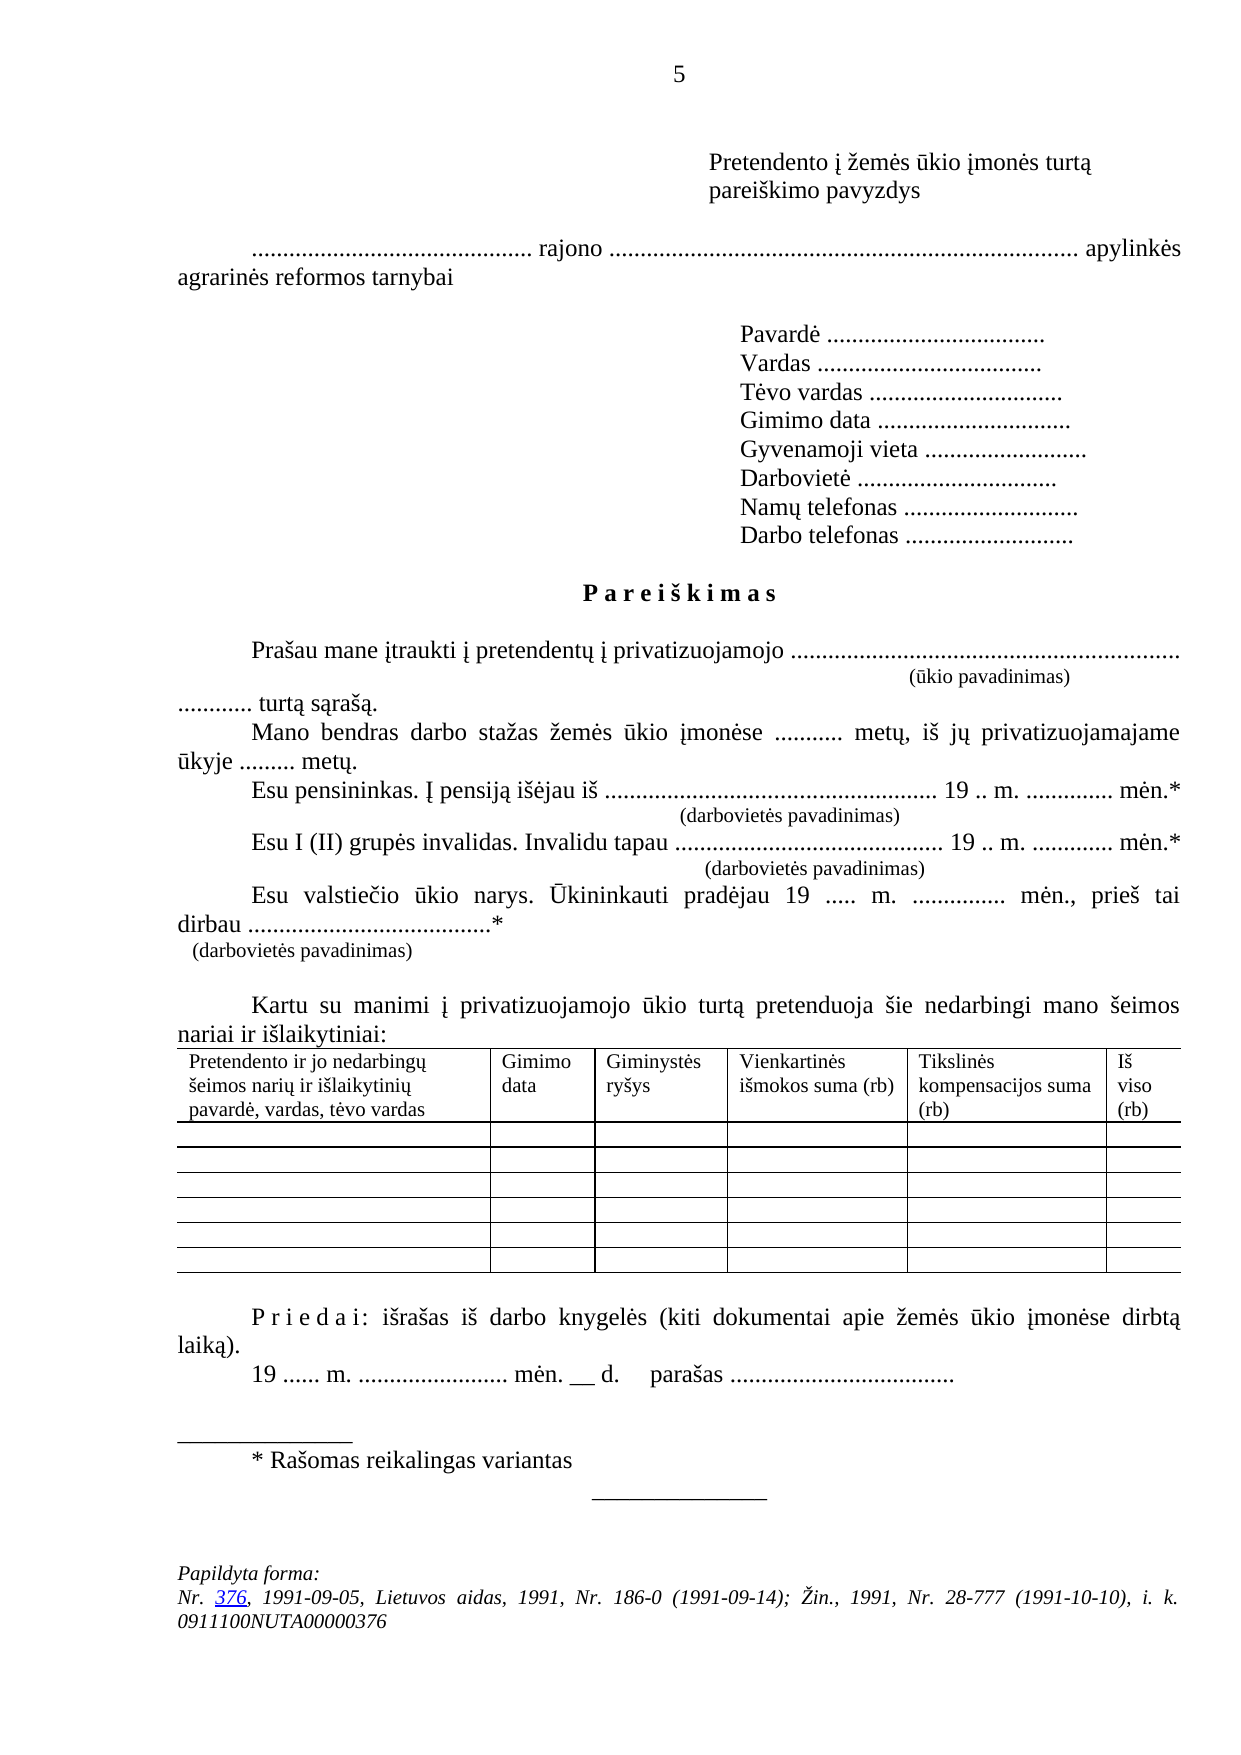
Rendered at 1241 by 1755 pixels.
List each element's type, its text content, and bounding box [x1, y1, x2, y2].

table_cell [596, 1248, 727, 1272]
text Esu valstiečio ūkio narys. Ūkininkauti pradėjau 19 ..... m. ............... mėn., prieš tai dirbau .......................................* [177, 880, 1181, 938]
table_cell [1107, 1148, 1181, 1172]
text Pretendento į žemės ūkio įmonės turtą [177, 147, 1181, 176]
text Papildyta forma: [177, 1561, 1181, 1584]
table_cell [491, 1123, 594, 1146]
table_header Gimimo data [491, 1049, 594, 1121]
text pareiškimo pavyzdys [177, 176, 1181, 204]
table_cell [1107, 1248, 1181, 1272]
text agrarinės reformos tarnybai [177, 262, 1181, 291]
table_cell [908, 1173, 1106, 1197]
table_cell [908, 1248, 1106, 1272]
table_cell [728, 1248, 907, 1272]
text Pavardė ................................... [177, 319, 1181, 348]
text Pareiškimas [177, 578, 1181, 607]
table_cell [596, 1123, 727, 1146]
text Darbo telefonas ........................... [177, 521, 1181, 549]
text Gimimo data ............................... [177, 406, 1181, 434]
table_cell [177, 1123, 490, 1146]
table_cell [908, 1198, 1106, 1222]
table_cell [728, 1198, 907, 1222]
text (darbovietės pavadinimas) [177, 938, 1181, 962]
text Kartu su manimi į privatizuojamojo ūkio turtą pretenduoja šie nedarbingi mano šeimos nariai ir išlaikytiniai: [177, 991, 1181, 1048]
text Gyvenamoji vieta .......................... [177, 434, 1181, 463]
table_cell [596, 1148, 727, 1172]
table_cell [596, 1173, 727, 1197]
text Mano bendras darbo stažas žemės ūkio įmonėse ........... metų, iš jų privatizuojamajame ūkyje ......... metų. [177, 717, 1181, 775]
table_cell [596, 1198, 727, 1222]
table_cell [908, 1148, 1106, 1172]
table_cell [728, 1223, 907, 1247]
text Namų telefonas ............................ [177, 492, 1181, 521]
text (ūkio pavadinimas) [177, 664, 1181, 688]
text Esu I (II) grupės invalidas. Invalidu tapau 19 .. m. ............. mėn.* [177, 827, 1181, 856]
text ............ turtą sąrašą. [177, 688, 1181, 717]
table_header Vienkartinės išmokos suma (rb) [728, 1049, 907, 1121]
table_cell [177, 1173, 490, 1197]
table_cell [596, 1223, 727, 1247]
table_cell [491, 1248, 594, 1272]
text ______________ [177, 1474, 1181, 1503]
text 19 ...... m. ........................ mėn. __ d. parašas .................................... [177, 1359, 1181, 1388]
text Prašau mane įtraukti į pretendentų į privatizuojamojo [177, 636, 1181, 664]
table_cell [491, 1223, 594, 1247]
table_cell [908, 1223, 1106, 1247]
table_cell [491, 1198, 594, 1222]
text (darbovietės pavadinimas) [177, 803, 1181, 827]
table_header Tikslinės kompensacijos suma (rb) [908, 1049, 1106, 1121]
table_cell [1107, 1173, 1181, 1197]
table_cell [1107, 1198, 1181, 1222]
table_cell [177, 1223, 490, 1247]
text Darbovietė ................................ [177, 463, 1181, 492]
table_header Pretendento ir jo nedarbingų šeimos narių ir išlaikytinių pavardė, vardas, tėvo vardas [177, 1049, 490, 1121]
table_cell [1107, 1223, 1181, 1247]
table_cell [177, 1198, 490, 1222]
text (darbovietės pavadinimas) [177, 856, 1181, 880]
table_header Giminystės ryšys [596, 1049, 727, 1121]
table_cell [1107, 1123, 1181, 1146]
table_cell [177, 1148, 490, 1172]
table_cell [491, 1148, 594, 1172]
table_header Iš viso (rb) [1107, 1049, 1181, 1121]
text Nr. 376, 1991-09-05, Lietuvos aidas, 1991, Nr. 186-0 (1991-09-14); Žin., 1991, Nr. 28-777 (1991-10-10), i. k. 0911100NUTA00000376 [177, 1584, 1181, 1633]
table_cell [177, 1248, 490, 1272]
text ............................................. rajono apylinkės [177, 233, 1181, 262]
text Esu pensininkas. Į pensiją išėjau iš ................... 19 .. m. .............. mėn.* [177, 775, 1181, 803]
text Vardas .................................... [177, 348, 1181, 377]
text * Rašomas reikalingas variantas [177, 1446, 1181, 1474]
table_cell [908, 1123, 1106, 1146]
text Priedai: išrašas iš darbo knygelės (kiti dokumentai apie žemės ūkio įmonėse dirbtą laiką). [177, 1302, 1181, 1359]
table_cell [728, 1123, 907, 1146]
text ______________ [177, 1417, 1181, 1446]
text Tėvo vardas ............................... [177, 377, 1181, 406]
table_cell [728, 1148, 907, 1172]
table_cell [728, 1173, 907, 1197]
table_cell [491, 1173, 594, 1197]
